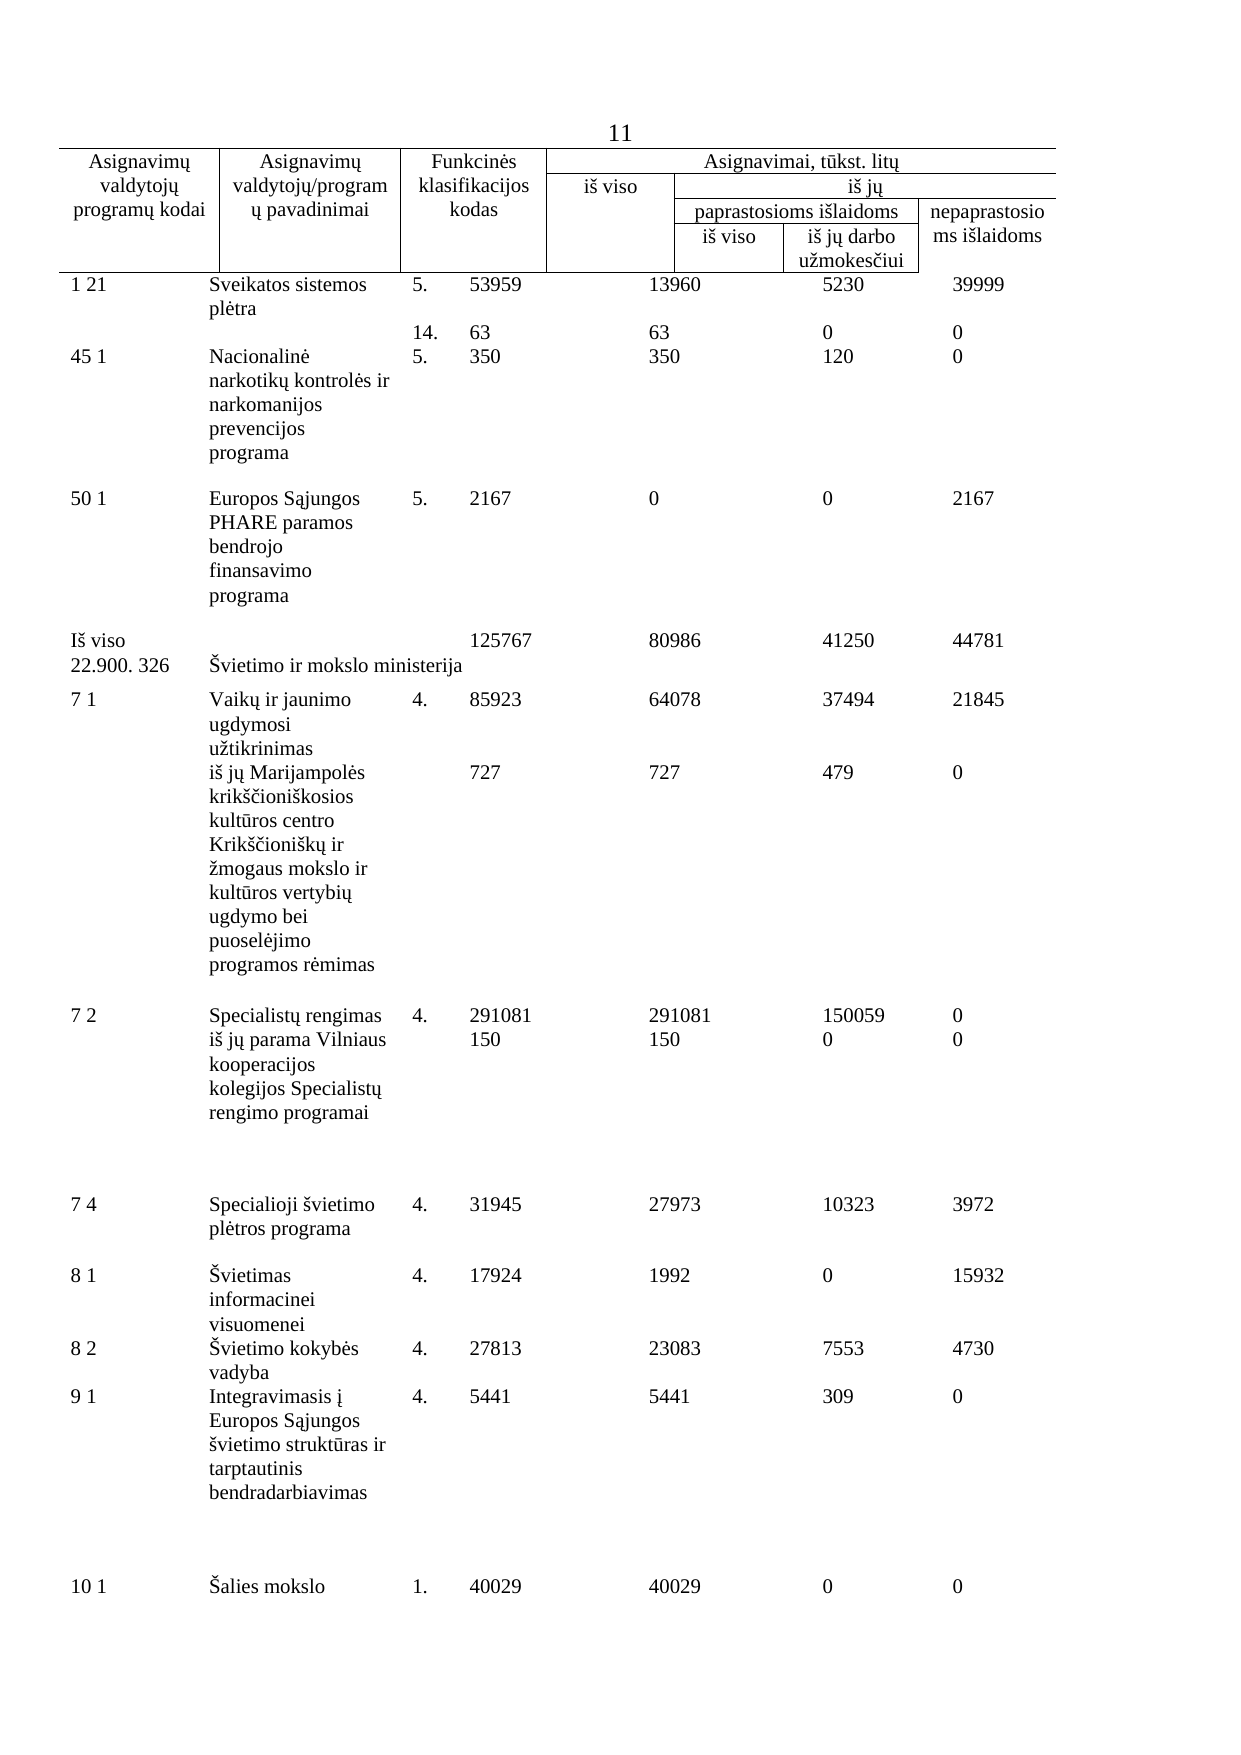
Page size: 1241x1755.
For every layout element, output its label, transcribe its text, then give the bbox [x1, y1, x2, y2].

table_cell 0 [941, 1384, 1056, 1574]
table_cell 13960 [638, 273, 811, 320]
table_cell 4. [401, 1336, 458, 1384]
table_cell 39999 [941, 272, 1056, 320]
table_header Funkcinės klasifikacijos kodas [401, 149, 546, 272]
table_cell [1056, 1384, 1063, 1574]
table_cell 23083 [638, 1336, 811, 1384]
table_cell [1056, 1263, 1063, 1336]
table_cell 4. [401, 688, 458, 759]
table_cell 5441 [458, 1384, 637, 1574]
table_cell 4. [401, 1192, 458, 1263]
table_cell 53959 [458, 273, 637, 320]
table_cell 17924 [458, 1263, 637, 1336]
table_cell 309 [811, 1384, 941, 1574]
table_cell 2167 [941, 486, 1056, 628]
table_cell Švietimo ir mokslo ministerija [198, 653, 1056, 687]
table_cell 5. [401, 344, 458, 486]
table_cell paprastosioms išlaidoms [675, 199, 918, 223]
table_header Asignavimai, tūkst. litų [547, 149, 1056, 173]
table_header Asignavimų valdytojų/programų pavadinimai [220, 149, 400, 272]
table_cell [1056, 629, 1063, 652]
table_cell 0 [941, 1574, 1056, 1606]
table_cell 0 [941, 344, 1056, 486]
table_cell 120 [811, 344, 941, 486]
table_cell [1056, 653, 1063, 687]
table_cell 8 1 [59, 1263, 198, 1336]
table_cell 7 2 [59, 1003, 198, 1192]
table_cell 4. [401, 1263, 458, 1336]
table_cell iš viso [675, 224, 783, 272]
table_cell Sveikatos sistemos plėtra [198, 273, 401, 344]
table_cell 50 1 [59, 486, 198, 628]
table_cell 291081 [638, 1003, 811, 1027]
table_cell 45 1 [59, 344, 198, 486]
table_cell 64078 [638, 688, 811, 759]
table_cell 0 [811, 486, 941, 628]
table_cell 4730 [941, 1336, 1056, 1384]
table_cell 5230 [811, 272, 941, 320]
table_cell 1992 [638, 1263, 811, 1336]
table_cell [1056, 223, 1063, 272]
table_cell 5. [401, 486, 458, 628]
table_cell 1 21 [59, 273, 198, 344]
table_header Asignavimų valdytojų programų kodai [59, 149, 219, 272]
table_cell iš jų parama Vilniaus kooperacijos kolegijos Specialistų rengimo programai [198, 1028, 401, 1192]
table_cell 0 [638, 486, 811, 628]
table_cell 479 [811, 760, 941, 1003]
table_cell 40029 [638, 1574, 811, 1606]
table_cell 27813 [458, 1336, 637, 1384]
table_cell 7 4 [59, 1192, 198, 1263]
table_cell 0 [811, 1574, 941, 1606]
table_cell 0 [941, 1028, 1056, 1192]
table_cell 63 [638, 320, 811, 344]
table_cell [1056, 344, 1063, 486]
table_cell 350 [458, 344, 637, 486]
table_cell 15932 [941, 1263, 1056, 1336]
table_cell 21845 [941, 688, 1056, 759]
table_cell [1056, 688, 1063, 759]
table_cell Specialioji švietimo plėtros programa [198, 1192, 401, 1263]
table_cell [401, 760, 458, 1003]
table_cell 0 [941, 320, 1056, 344]
table_cell 37494 [811, 688, 941, 759]
table_cell 22.900. 326 [59, 653, 198, 687]
table_cell 0 [811, 320, 941, 344]
table_cell [1056, 1003, 1063, 1027]
table_cell 8 2 [59, 1336, 198, 1384]
table_cell 31945 [458, 1192, 637, 1263]
table_cell 41250 [811, 629, 941, 652]
table_cell 0 [941, 1003, 1056, 1027]
table_cell [1056, 1336, 1063, 1384]
table_cell 9 1 [59, 1384, 198, 1574]
table_cell Iš viso [59, 629, 458, 652]
table_cell 27973 [638, 1192, 811, 1263]
table_cell iš viso [547, 174, 674, 272]
table_cell [1056, 1028, 1063, 1192]
table_cell iš jų [675, 174, 1056, 198]
table_cell Švietimo kokybės vadyba [198, 1336, 401, 1384]
table_cell 2167 [458, 486, 637, 628]
table_cell [1056, 198, 1063, 223]
table_cell 85923 [458, 688, 637, 759]
table_cell 3972 [941, 1192, 1056, 1263]
table_cell 10323 [811, 1192, 941, 1263]
table_cell 40029 [458, 1574, 637, 1606]
table_cell [1056, 272, 1063, 320]
table_cell 10 1 [59, 1574, 198, 1606]
table_cell 350 [638, 344, 811, 486]
table_cell 291081 [458, 1003, 637, 1027]
table_cell Integravimasis į Europos Sąjungos švietimo struktūras ir tarptautinis bendradarbiavimas [198, 1384, 401, 1574]
table_cell [1056, 173, 1063, 198]
table_cell Švietimas informacinei visuomenei [198, 1263, 401, 1336]
table_cell nepaprastosioms išlaidoms [919, 199, 1056, 272]
table_cell [1056, 1574, 1063, 1606]
table_cell 80986 [638, 629, 811, 652]
table_cell iš jų darbo užmokesčiui [784, 224, 918, 272]
table_cell 150 [638, 1028, 811, 1192]
table_cell 1. [401, 1574, 458, 1606]
table_cell Specialistų rengimas [198, 1003, 401, 1027]
table_cell 7553 [811, 1336, 941, 1384]
table_cell Vaikų ir jaunimo ugdymosi užtikrinimas [198, 688, 401, 759]
table_cell [401, 1028, 458, 1192]
table_cell 4. [401, 1003, 458, 1027]
table_cell 5. [401, 273, 458, 320]
table_cell [1056, 486, 1063, 628]
table_cell 63 [458, 320, 637, 344]
table_cell 727 [638, 760, 811, 1003]
table_cell 0 [811, 1263, 941, 1336]
table_cell 44781 [941, 629, 1056, 652]
table_header [1056, 148, 1063, 173]
table_cell 0 [811, 1028, 941, 1192]
table_cell 150 [458, 1028, 637, 1192]
table_cell Nacionalinė narkotikų kontrolės ir narkomanijos prevencijos programa [198, 344, 401, 486]
table_cell [1056, 760, 1063, 1003]
table_cell [1056, 1192, 1063, 1263]
table_cell 5441 [638, 1384, 811, 1574]
table_cell Europos Sąjungos PHARE paramos bendrojo finansavimo programa [198, 486, 401, 628]
table_cell 125767 [458, 629, 637, 652]
table_cell 14. [401, 320, 458, 344]
table_cell 4. [401, 1384, 458, 1574]
table_cell iš jų Marijampolės krikščioniškosios kultūros centro Krikščioniškų ir žmogaus mokslo ir kultūros vertybių ugdymo bei puoselėjimo programos rėmimas [198, 760, 401, 1003]
table_cell [1056, 320, 1063, 344]
table_cell 0 [941, 760, 1056, 1003]
table_cell Šalies mokslo [198, 1574, 401, 1606]
table_cell 727 [458, 760, 637, 1003]
table_cell 150059 [811, 1003, 941, 1027]
table_cell 7 1 [59, 688, 198, 1003]
